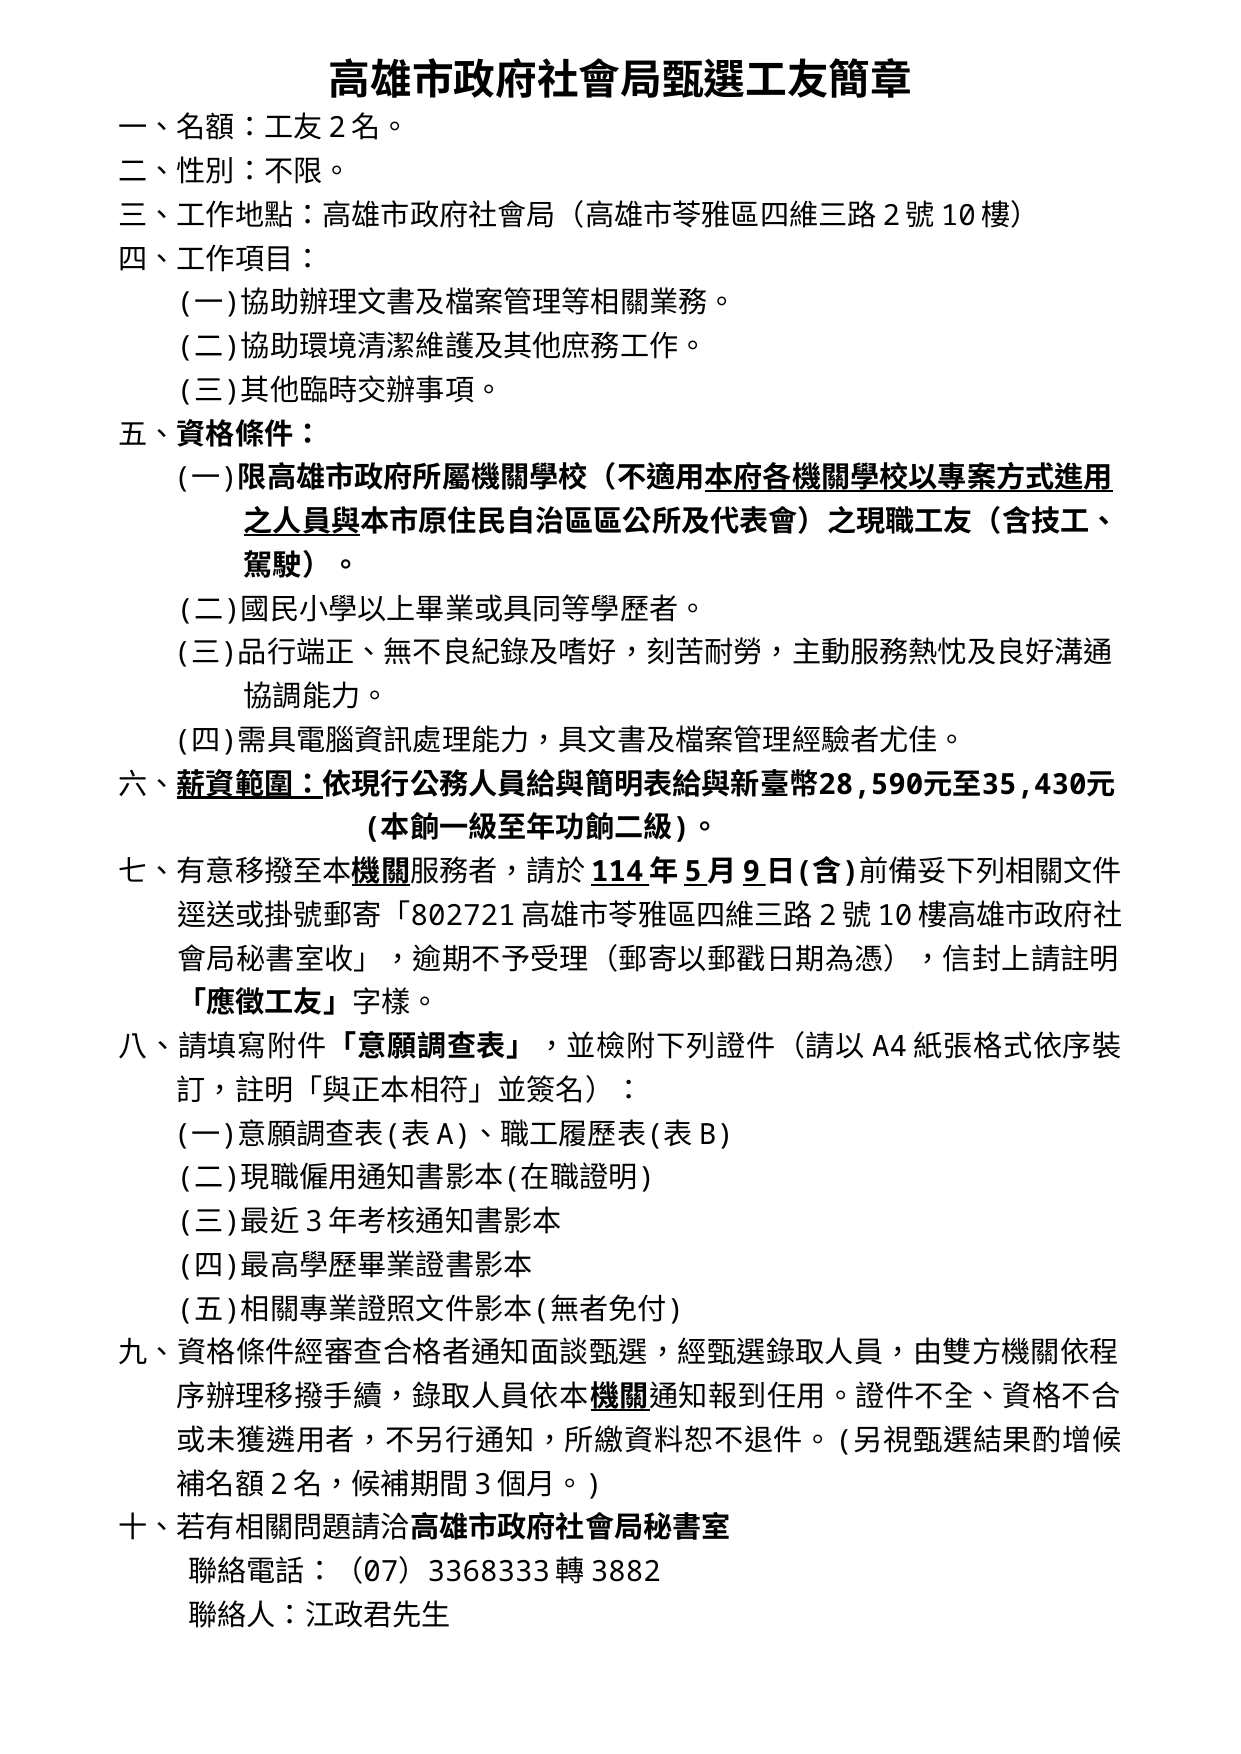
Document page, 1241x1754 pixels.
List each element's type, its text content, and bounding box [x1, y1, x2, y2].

text 四、工作項目： [118, 234, 1122, 278]
text (一)意願調查表(表A)、職工履歷表(表B) [173, 1109, 1122, 1153]
text 六、薪資範圍：依現行公務人員給與簡明表給與新臺幣28,590元至35,430元 [118, 759, 1122, 803]
text (二)國民小學以上畢業或具同等學歷者。 [118, 584, 1122, 628]
text 三、工作地點：高雄市政府社會局（高雄市苓雅區四維三路2號10樓） [118, 190, 1122, 234]
text (二)協助環境清潔維護及其他庶務工作。 [118, 322, 1122, 365]
text 之人員與本市原住民自治區區公所及代表會）之現職工友（含技工、 [173, 497, 1122, 540]
text 高雄市政府社會局甄選工友簡章 [118, 59, 1122, 103]
text 聯絡電話：（07）3368333轉3882 [118, 1547, 1122, 1590]
text 七、有意移撥至本機關服務者，請於114年5月9日(含)前備妥下列相關文件逕送或掛號郵寄「802721高雄市苓雅區四維三路2號10樓高雄市政府社會局秘書室收」，逾期不予受理（郵寄以郵戳日期為憑），信封上請註明「應徵工友」字樣。 [118, 847, 1122, 1022]
text 十、若有相關問題請洽高雄市政府社會局秘書室 [118, 1503, 1122, 1547]
text (三)其他臨時交辦事項。 [118, 365, 1122, 409]
text (一)限高雄市政府所屬機關學校（不適用本府各機關學校以專案方式進用 [173, 453, 1122, 497]
text (五)相關專業證照文件影本(無者免付) [118, 1284, 1122, 1328]
text 一、名額：工友2名。 [118, 103, 1122, 147]
text 八、請填寫附件「意願調查表」，並檢附下列證件（請以A4紙張格式依序裝訂，註明「與正本相符」並簽名）： [118, 1022, 1122, 1109]
text (二)現職僱用通知書影本(在職證明) [118, 1153, 1122, 1197]
text (四)最高學歷畢業證書影本 [118, 1240, 1122, 1284]
text (本餉一級至年功餉二級)。 [118, 803, 1122, 847]
text (三)品行端正、無不良紀錄及嗜好，刻苦耐勞，主動服務熱忱及良好溝通 [173, 628, 1122, 672]
text (一)協助辦理文書及檔案管理等相關業務。 [118, 278, 1122, 322]
text (三)最近3年考核通知書影本 [118, 1197, 1122, 1240]
text 聯絡人：江政君先生 [118, 1590, 1122, 1634]
text 五、資格條件： [118, 409, 1122, 453]
text 協調能力。 [173, 672, 1122, 715]
text (四)需具電腦資訊處理能力，具文書及檔案管理經驗者尤佳。 [173, 715, 1122, 759]
text 駕駛）。 [173, 540, 1122, 584]
text 九、資格條件經審查合格者通知面談甄選，經甄選錄取人員，由雙方機關依程序辦理移撥手續，錄取人員依本機關通知報到任用。證件不全、資格不合或未獲遴用者，不另行通知，所繳資料恕不退件。(另視甄選結果酌增候補名額2名，候補期間3個月。) [118, 1328, 1122, 1503]
text 二、性別：不限。 [118, 147, 1122, 190]
